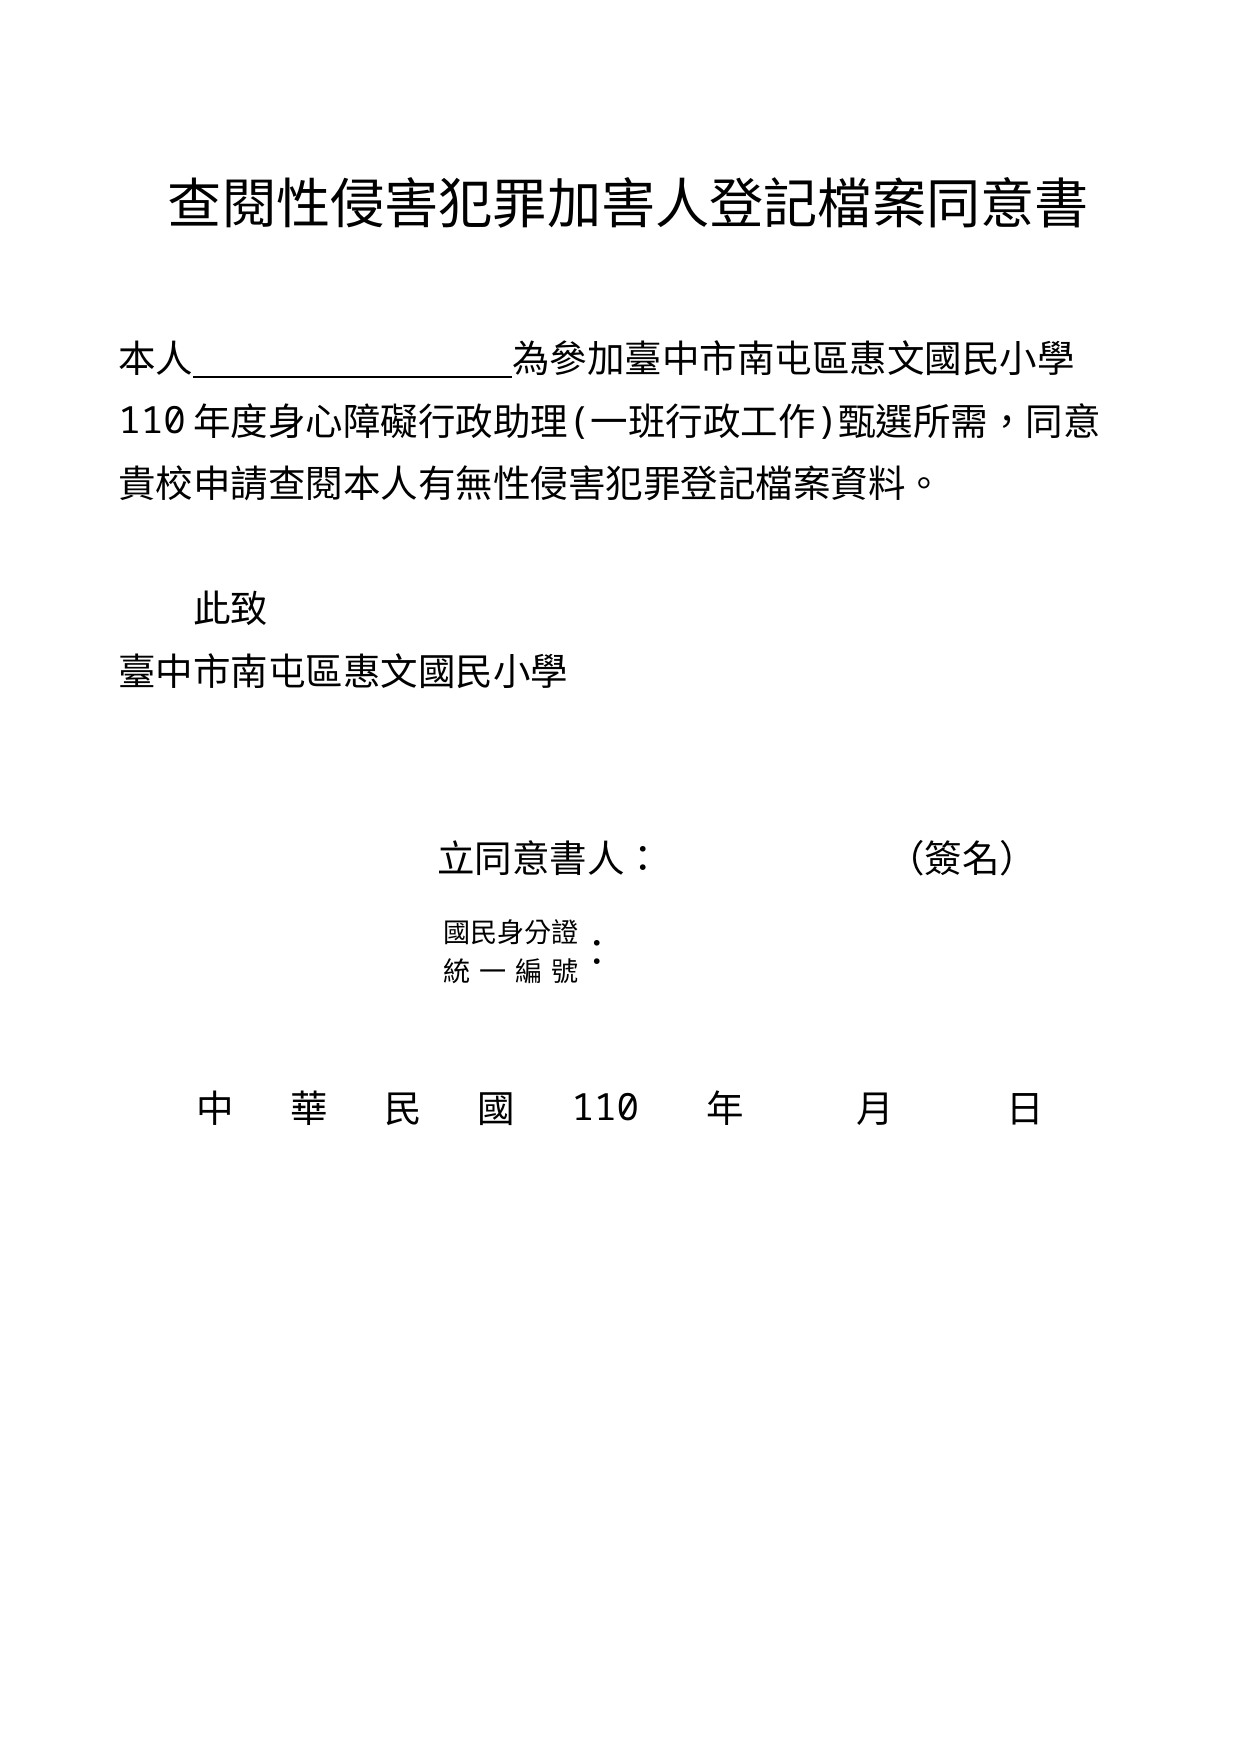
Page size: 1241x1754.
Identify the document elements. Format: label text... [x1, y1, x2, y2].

text 中 華 民 國 110 年 月 日 [118, 1064, 1122, 1127]
text 此致 [118, 564, 1122, 627]
text 查閱性侵害犯罪加害人登記檔案同意書 [118, 127, 1138, 252]
text 國民身分證統一編號： [118, 877, 1122, 1002]
text 臺中市南屯區惠文國民小學 [118, 627, 1122, 689]
text 立同意書人： （簽名） [118, 814, 1122, 877]
text 本人 為參加臺中市南屯區惠文國民小學110年度身心障礙行政助理(一班行政工作)甄選所需，同意 貴校申請查閱本人有無性侵害犯罪登記檔案資料。 [118, 314, 1122, 502]
